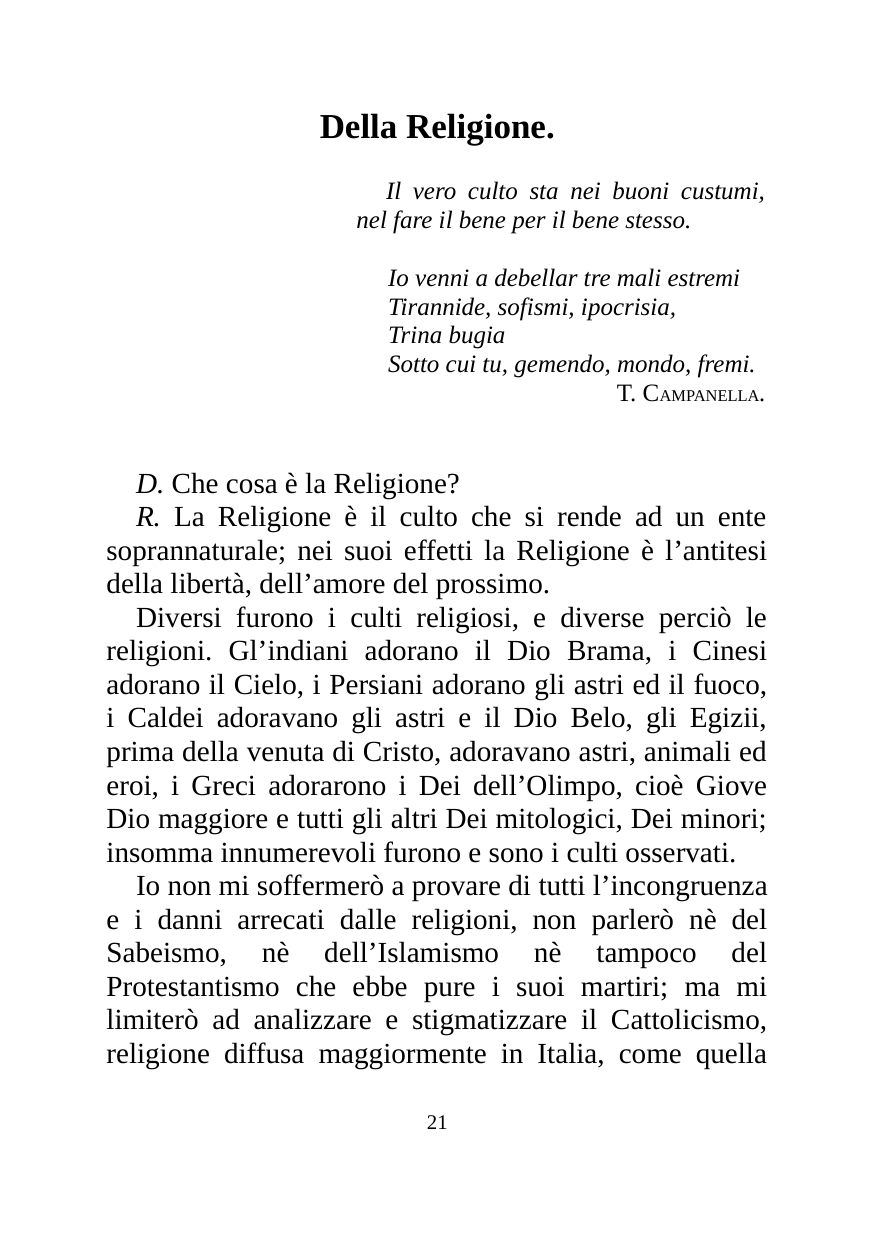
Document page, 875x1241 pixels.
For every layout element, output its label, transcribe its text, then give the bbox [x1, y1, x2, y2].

text Tirannide, sofismi, ipocrisia, [388, 292, 768, 320]
text T. Campanella. [106, 378, 768, 407]
text Il vero culto sta nei buoni custumi, nel fare il bene per il bene stesso. [356, 176, 768, 233]
text Diversi furono i culti religiosi, e diverse perciò le religioni. Gl’indiani adorano il Dio Brama, i Cinesi adorano il Cielo, i Persiani adorano gli astri ed il fuoco, i Caldei adoravano gli astri e il Dio Belo, gli Egizii, prima della venuta di Cristo, adoravano astri, animali ed eroi, i Greci adorarono i Dei dell’Olimpo, cioè Giove Dio maggiore e tutti gli altri Dei mitologici, Dei minori; insomma innumerevoli furono e sono i culti osservati. [106, 600, 768, 868]
text Sotto cui tu, gemendo, mondo, fremi. [388, 349, 768, 378]
text Trina bugia [388, 320, 768, 349]
text D. Che cosa è la Religione? [106, 466, 768, 499]
text R. La Religione è il culto che si rende ad un ente soprannaturale; nei suoi effetti la Religione è l’antitesi della libertà, dell’amore del prossimo. [106, 499, 768, 600]
text Io venni a debellar tre mali estremi [388, 263, 768, 292]
text Io non mi soffermerò a provare di tutti l’incongruenza e i danni arrecati dalle religioni, non parlerò nè del Sabeismo, nè dell’Islamismo nè tampoco del Protestantismo che ebbe pure i suoi martiri; ma mi limiterò ad analizzare e stigmatizzare il Cattolicismo, religione diffusa maggiormente in Italia, come quella [106, 868, 768, 1069]
subtitle Della Religione. [106, 106, 768, 146]
